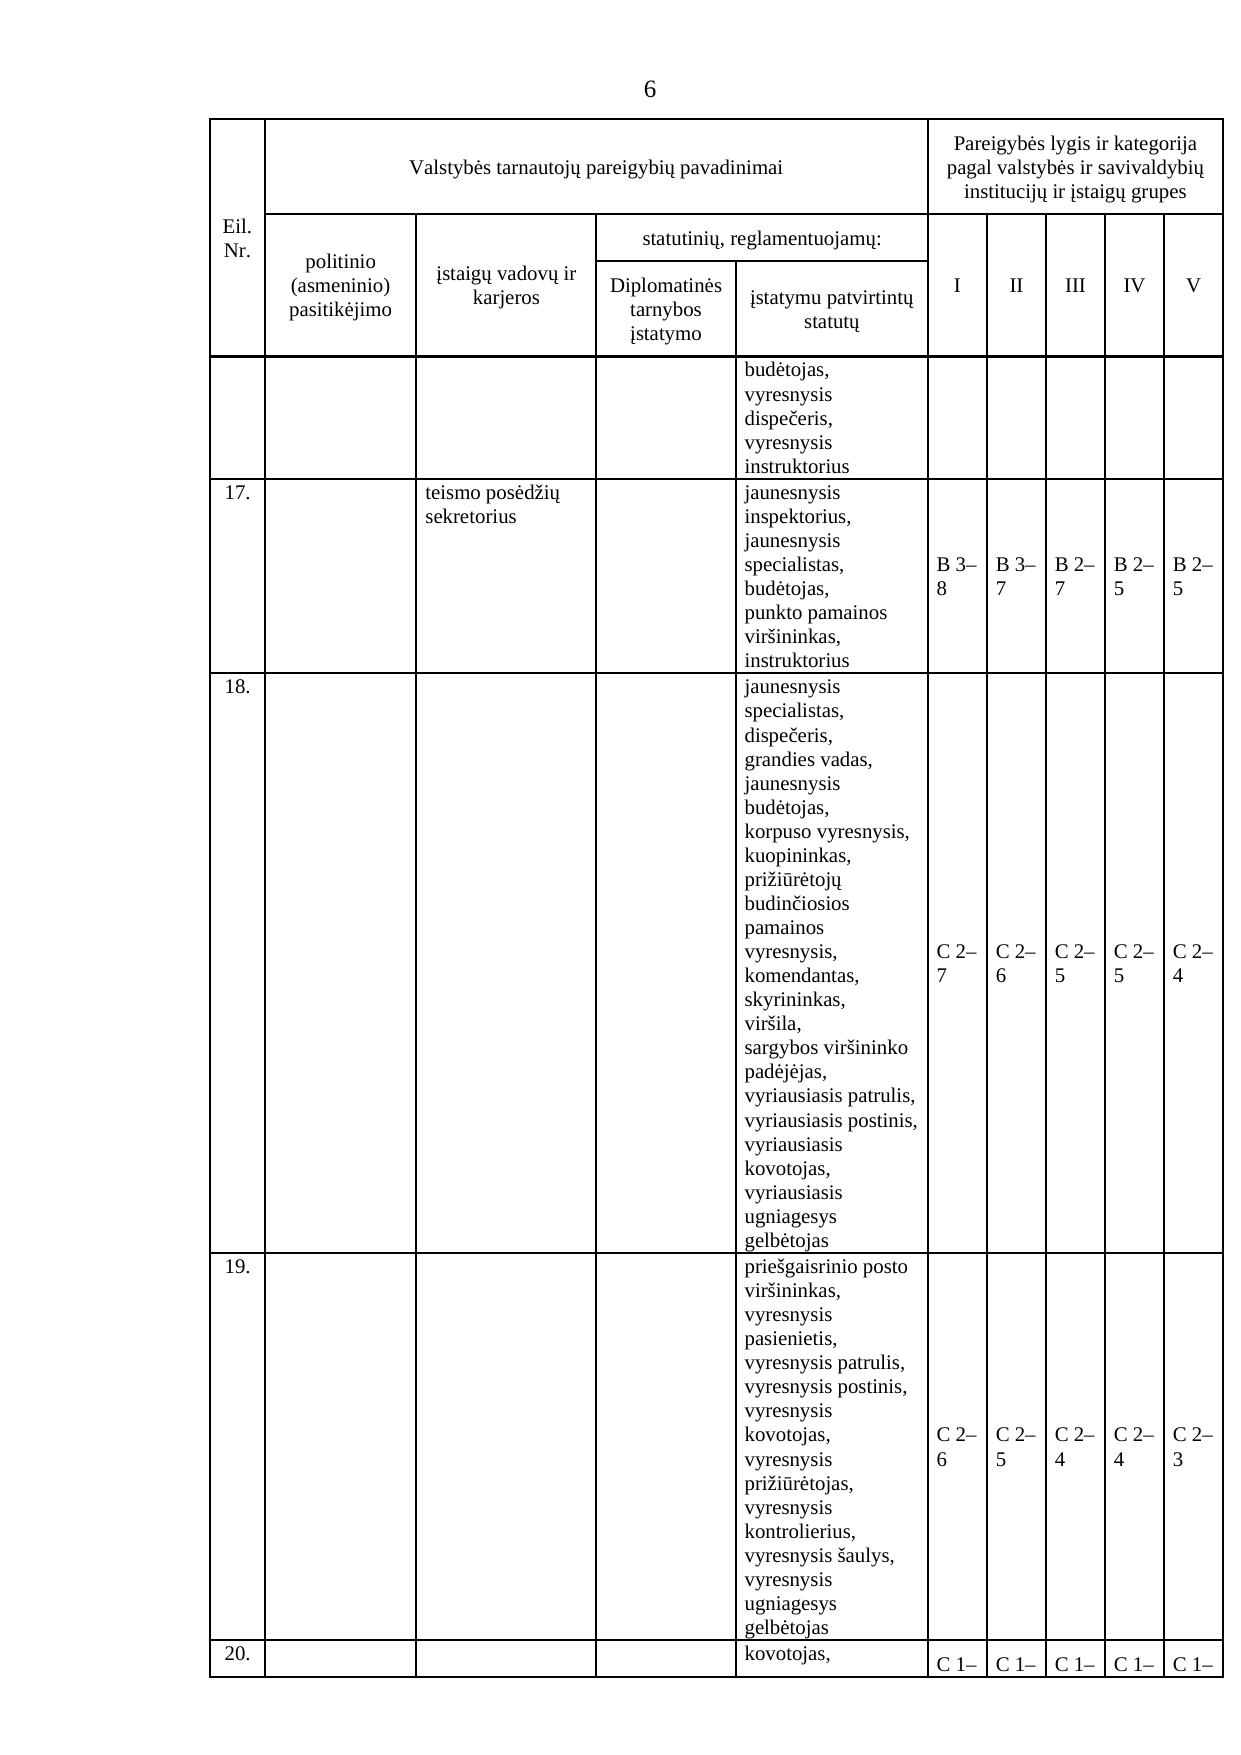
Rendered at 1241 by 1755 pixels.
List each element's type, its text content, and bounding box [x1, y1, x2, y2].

table_cell 20. [211, 1641, 264, 1676]
table_cell II [988, 215, 1045, 355]
table_cell [417, 674, 595, 1252]
table_cell C 1– [929, 1641, 986, 1676]
table_cell kovotojas, [737, 1641, 927, 1676]
table_cell C 2–3 [1165, 1254, 1222, 1639]
table_cell V [1165, 215, 1222, 355]
table_cell C 2–5 [1106, 674, 1163, 1252]
table_header Pareigybės lygis ir kategorija pagal valstybės ir savivaldybių institucijų ir įstaigų grupes [929, 120, 1222, 213]
table_cell [266, 674, 415, 1252]
table_cell [211, 358, 264, 478]
table_cell 18. [211, 674, 264, 1252]
table_cell budėtojas, vyresnysis dispečeris, vyresnysis instruktorius [737, 358, 927, 478]
table_cell [266, 1254, 415, 1639]
table_cell B 2–5 [1165, 480, 1222, 672]
table_cell [417, 1254, 595, 1639]
table_cell C 1– [1106, 1641, 1163, 1676]
table_cell C 2–4 [1047, 1254, 1104, 1639]
table_cell C 2–4 [1106, 1254, 1163, 1639]
table_cell I [929, 215, 986, 355]
table_cell B 3–8 [929, 480, 986, 672]
table_cell [597, 480, 735, 672]
table_cell III [1047, 215, 1104, 355]
table_cell jaunesnysis inspektorius, jaunesnysis specialistas, budėtojas, punkto pamainos viršininkas, instruktorius [737, 480, 927, 672]
table_cell C 1– [1165, 1641, 1222, 1676]
table_cell [266, 358, 415, 478]
table_cell C 2–6 [988, 674, 1045, 1252]
table_cell Diplomatinės tarnybos įstatymo [597, 262, 735, 355]
table_cell [417, 1641, 595, 1676]
table_cell IV [1106, 215, 1163, 355]
table_cell B 3–7 [988, 480, 1045, 672]
table_cell B 2–7 [1047, 480, 1104, 672]
table_cell teismo posėdžių sekretorius [417, 480, 595, 672]
table_header Valstybės tarnautojų pareigybių pavadinimai [266, 120, 927, 213]
table_cell [266, 480, 415, 672]
table_cell 17. [211, 480, 264, 672]
table_cell C 1– [1047, 1641, 1104, 1676]
table_cell [597, 358, 735, 478]
table_cell [266, 1641, 415, 1676]
table_cell C 2–5 [1047, 674, 1104, 1252]
table_cell C 2–4 [1165, 674, 1222, 1252]
table_cell [929, 358, 986, 478]
table_cell [1047, 358, 1104, 478]
table_cell priešgaisrinio posto viršininkas, vyresnysis pasienietis, vyresnysis patrulis, vyresnysis postinis, vyresnysis kovotojas, vyresnysis prižiūrėtojas, vyresnysis kontrolierius, vyresnysis šaulys, vyresnysis ugniagesys gelbėtojas [737, 1254, 927, 1639]
table_cell įstatymu patvirtintų statutų [737, 262, 927, 355]
table_cell jaunesnysis specialistas, dispečeris, grandies vadas, jaunesnysis budėtojas, korpuso vyresnysis, kuopininkas, prižiūrėtojų budinčiosios pamainos vyresnysis, komendantas, skyrininkas, viršila, sargybos viršininko padėjėjas, vyriausiasis patrulis, vyriausiasis postinis, vyriausiasis kovotojas, vyriausiasis ugniagesys gelbėtojas [737, 674, 927, 1252]
table_cell C 2–5 [988, 1254, 1045, 1639]
table_cell C 1– [988, 1641, 1045, 1676]
table_cell [597, 1254, 735, 1639]
table_cell [1106, 358, 1163, 478]
table_cell C 2–6 [929, 1254, 986, 1639]
table_cell [417, 358, 595, 478]
table_cell politinio (asmeninio) pasitikėjimo [266, 215, 415, 355]
table_cell statutinių, reglamentuojamų: [597, 215, 927, 260]
table_header Eil. Nr. [211, 120, 264, 355]
table_cell 19. [211, 1254, 264, 1639]
table_cell [597, 1641, 735, 1676]
table_cell [597, 674, 735, 1252]
table_cell C 2–7 [929, 674, 986, 1252]
table_cell [988, 358, 1045, 478]
table_cell B 2–5 [1106, 480, 1163, 672]
table_cell [1165, 358, 1222, 478]
table_cell įstaigų vadovų ir karjeros [417, 215, 595, 355]
